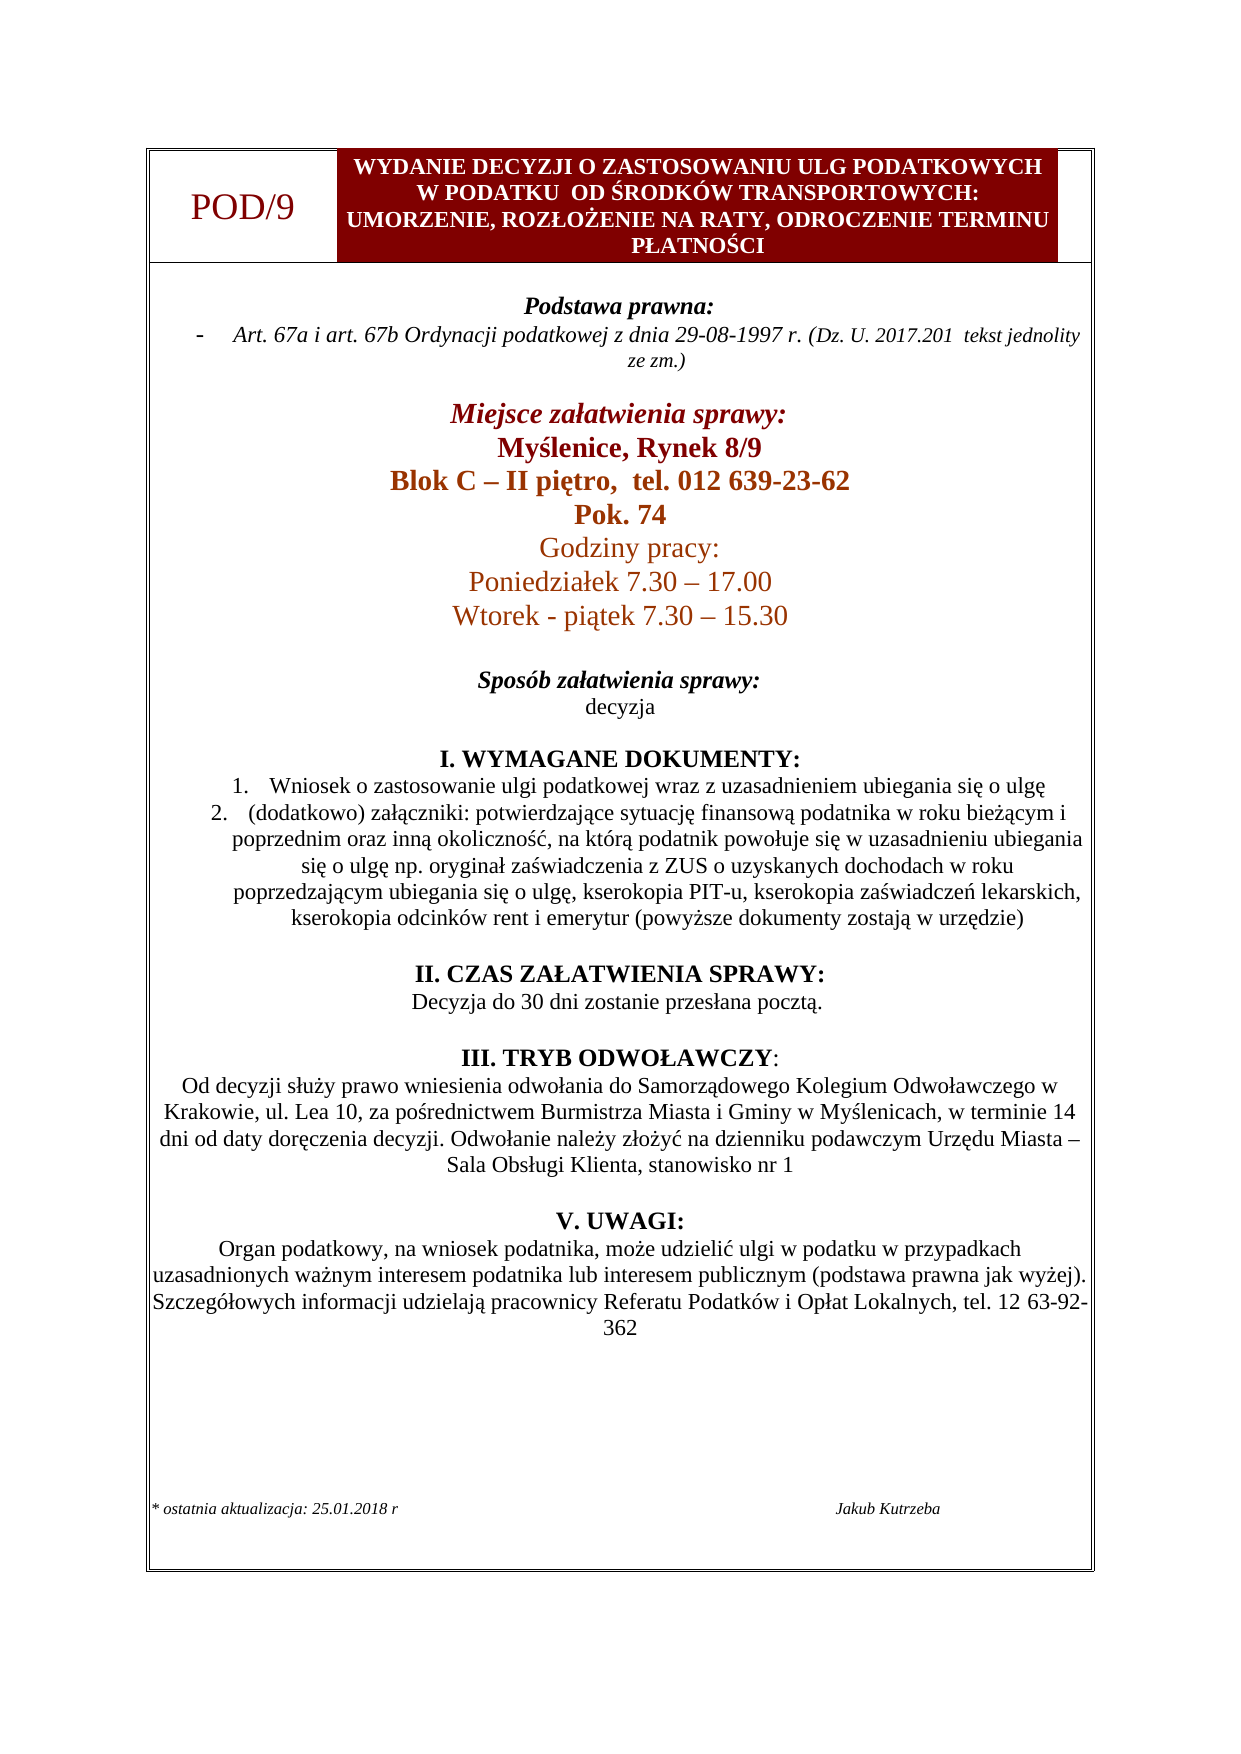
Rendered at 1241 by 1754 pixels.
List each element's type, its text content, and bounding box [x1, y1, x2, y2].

table_header [1058, 151, 1091, 262]
table_header WYDANIE DECYZJI O ZASTOSOWANIU ULG PODATKOWYCH W PODATKU OD ŚRODKÓW TRANSPORTOWYCH: UMORZENIE, ROZŁOŻENIE NA RATY, ODROCZENIE TERMINU PŁATNOŚCI [337, 148, 1058, 262]
table_header POD/9 [150, 151, 337, 262]
table_cell Podstawa prawna: Art. 67a i art. 67b Ordynacji podatkowej z dnia 29-08-1997 r. (Dz. U. 2017.201 tekst jednolity ze zm.) Miejsce załatwienia sprawy: Myślenice, Rynek 8/9 Blok C – II piętro, tel. 012 639-23-62 Pok. 74 Godziny pracy: Poniedziałek 7.30 – 17.00 Wtorek - piątek 7.30 – 15.30 Sposób załatwienia sprawy: decyzja I. WYMAGANE DOKUMENTY: Wniosek o zastosowanie ulgi podatkowej wraz z uzasadnieniem ubiegania się o ulgę (dodatkowo) załączniki: potwierdzające sytuację finansową podatnika w roku bieżącym i poprzednim oraz inną okoliczność, na którą podatnik powołuje się w uzasadnieniu ubiegania się o ulgę np. oryginał zaświadczenia z ZUS o uzyskanych dochodach w roku poprzedzającym ubiegania się o ulgę, kserokopia PIT-u, kserokopia zaświadczeń lekarskich, kserokopia odcinków rent i emerytur (powyższe dokumenty zostają w urzędzie) II. CZAS ZAŁATWIENIA SPRAWY: Decyzja do 30 dni zostanie przesłana pocztą. III. TRYB ODWOŁAWCZY: Od decyzji służy prawo wniesienia odwołania do Samorządowego Kolegium Odwoławczego w Krakowie, ul. Lea 10, za pośrednictwem Burmistrza Miasta i Gminy w Myślenicach, w terminie 14 dni od daty doręczenia decyzji. Odwołanie należy złożyć na dzienniku podawczym Urzędu Miasta – Sala Obsługi Klienta, stanowisko nr 1 V. UWAGI: Organ podatkowy, na wniosek podatnika, może udzielić ulgi w podatku w przypadkach uzasadnionych ważnym interesem podatnika lub interesem publicznym (podstawa prawna jak wyżej). Szczegółowych informacji udzielają pracownicy Referatu Podatków i Opłat Lokalnych, tel. 12 63-92-362 * ostatnia aktualizacja: 25.01.2018 r Jakub Kutrzeba [150, 263, 1091, 1569]
